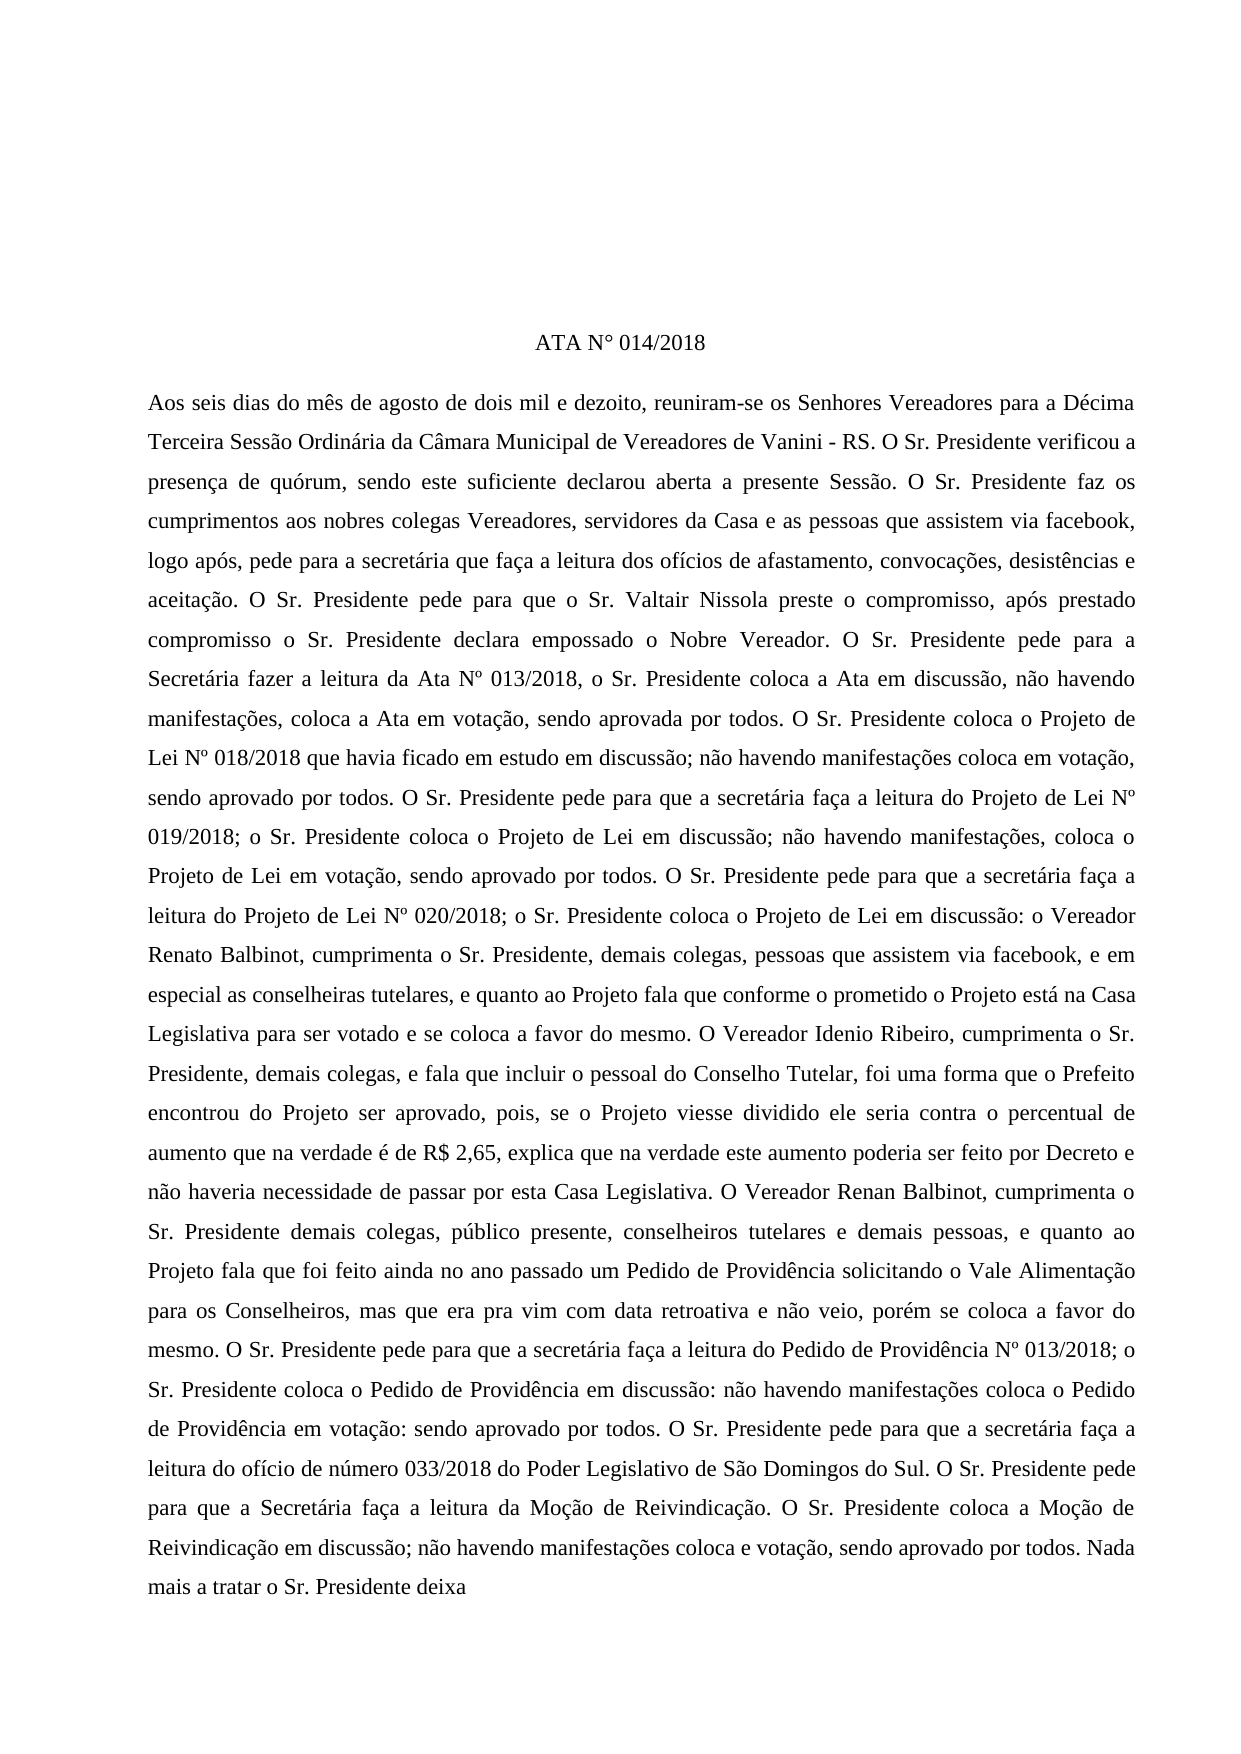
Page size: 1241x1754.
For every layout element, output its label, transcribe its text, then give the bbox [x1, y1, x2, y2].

text ATA N° 014/2018 [148, 328, 1093, 355]
text Aos seis dias do mês de agosto de dois mil e dezoito, reuniram-se os Senhores Vereadores para a Décima Terceira Sessão Ordinária da Câmara Municipal de Vereadores de Vanini - RS. O Sr. Presidente verificou a presença de quórum, sendo este suficiente declarou aberta a presente Sessão. O Sr. Presidente faz os cumprimentos aos nobres colegas Vereadores, servidores da Casa e as pessoas que assistem via facebook, logo após, pede para a secretária que faça a leitura dos ofícios de afastamento, convocações, desistências e aceitação. O Sr. Presidente pede para que o Sr. Valtair Nissola preste o compromisso, após prestado compromisso o Sr. Presidente declara empossado o Nobre Vereador. O Sr. Presidente pede para a Secretária fazer a leitura da Ata Nº 013/2018, o Sr. Presidente coloca a Ata em discussão, não havendo manifestações, coloca a Ata em votação, sendo aprovada por todos. O Sr. Presidente coloca o Projeto de Lei Nº 018/2018 que havia ficado em estudo em discussão; não havendo manifestações coloca em votação, sendo aprovado por todos. O Sr. Presidente pede para que a secretária faça a leitura do Projeto de Lei Nº 019/2018; o Sr. Presidente coloca o Projeto de Lei em discussão; não havendo manifestações, coloca o Projeto de Lei em votação, sendo aprovado por todos. O Sr. Presidente pede para que a secretária faça a leitura do Projeto de Lei Nº 020/2018; o Sr. Presidente coloca o Projeto de Lei em discussão: o Vereador Renato Balbinot, cumprimenta o Sr. Presidente, demais colegas, pessoas que assistem via facebook, e em especial as conselheiras tutelares, e quanto ao Projeto fala que conforme o prometido o Projeto está na Casa Legislativa para ser votado e se coloca a favor do mesmo. O Vereador Idenio Ribeiro, cumprimenta o Sr. Presidente, demais colegas, e fala que incluir o pessoal do Conselho Tutelar, foi uma forma que o Prefeito encontrou do Projeto ser aprovado, pois, se o Projeto viesse dividido ele seria contra o percentual de aumento que na verdade é de R$ 2,65, explica que na verdade este aumento poderia ser feito por Decreto e não haveria necessidade de passar por esta Casa Legislativa. O Vereador Renan Balbinot, cumprimenta o Sr. Presidente demais colegas, público presente, conselheiros tutelares e demais pessoas, e quanto ao Projeto fala que foi feito ainda no ano passado um Pedido de Providência solicitando o Vale Alimentação para os Conselheiros, mas que era pra vim com data retroativa e não veio, porém se coloca a favor do mesmo. O Sr. Presidente pede para que a secretária faça a leitura do Pedido de Providência Nº 013/2018; o Sr. Presidente coloca o Pedido de Providência em discussão: não havendo manifestações coloca o Pedido de Providência em votação: sendo aprovado por todos. O Sr. Presidente pede para que a secretária faça a leitura do ofício de número 033/2018 do Poder Legislativo de São Domingos do Sul. O Sr. Presidente pede para que a Secretária faça a leitura da Moção de Reivindicação. O Sr. Presidente coloca a Moção de Reivindicação em discussão; não havendo manifestações coloca e votação, sendo aprovado por todos. Nada mais a tratar o Sr. Presidente deixa [148, 389, 1137, 1599]
